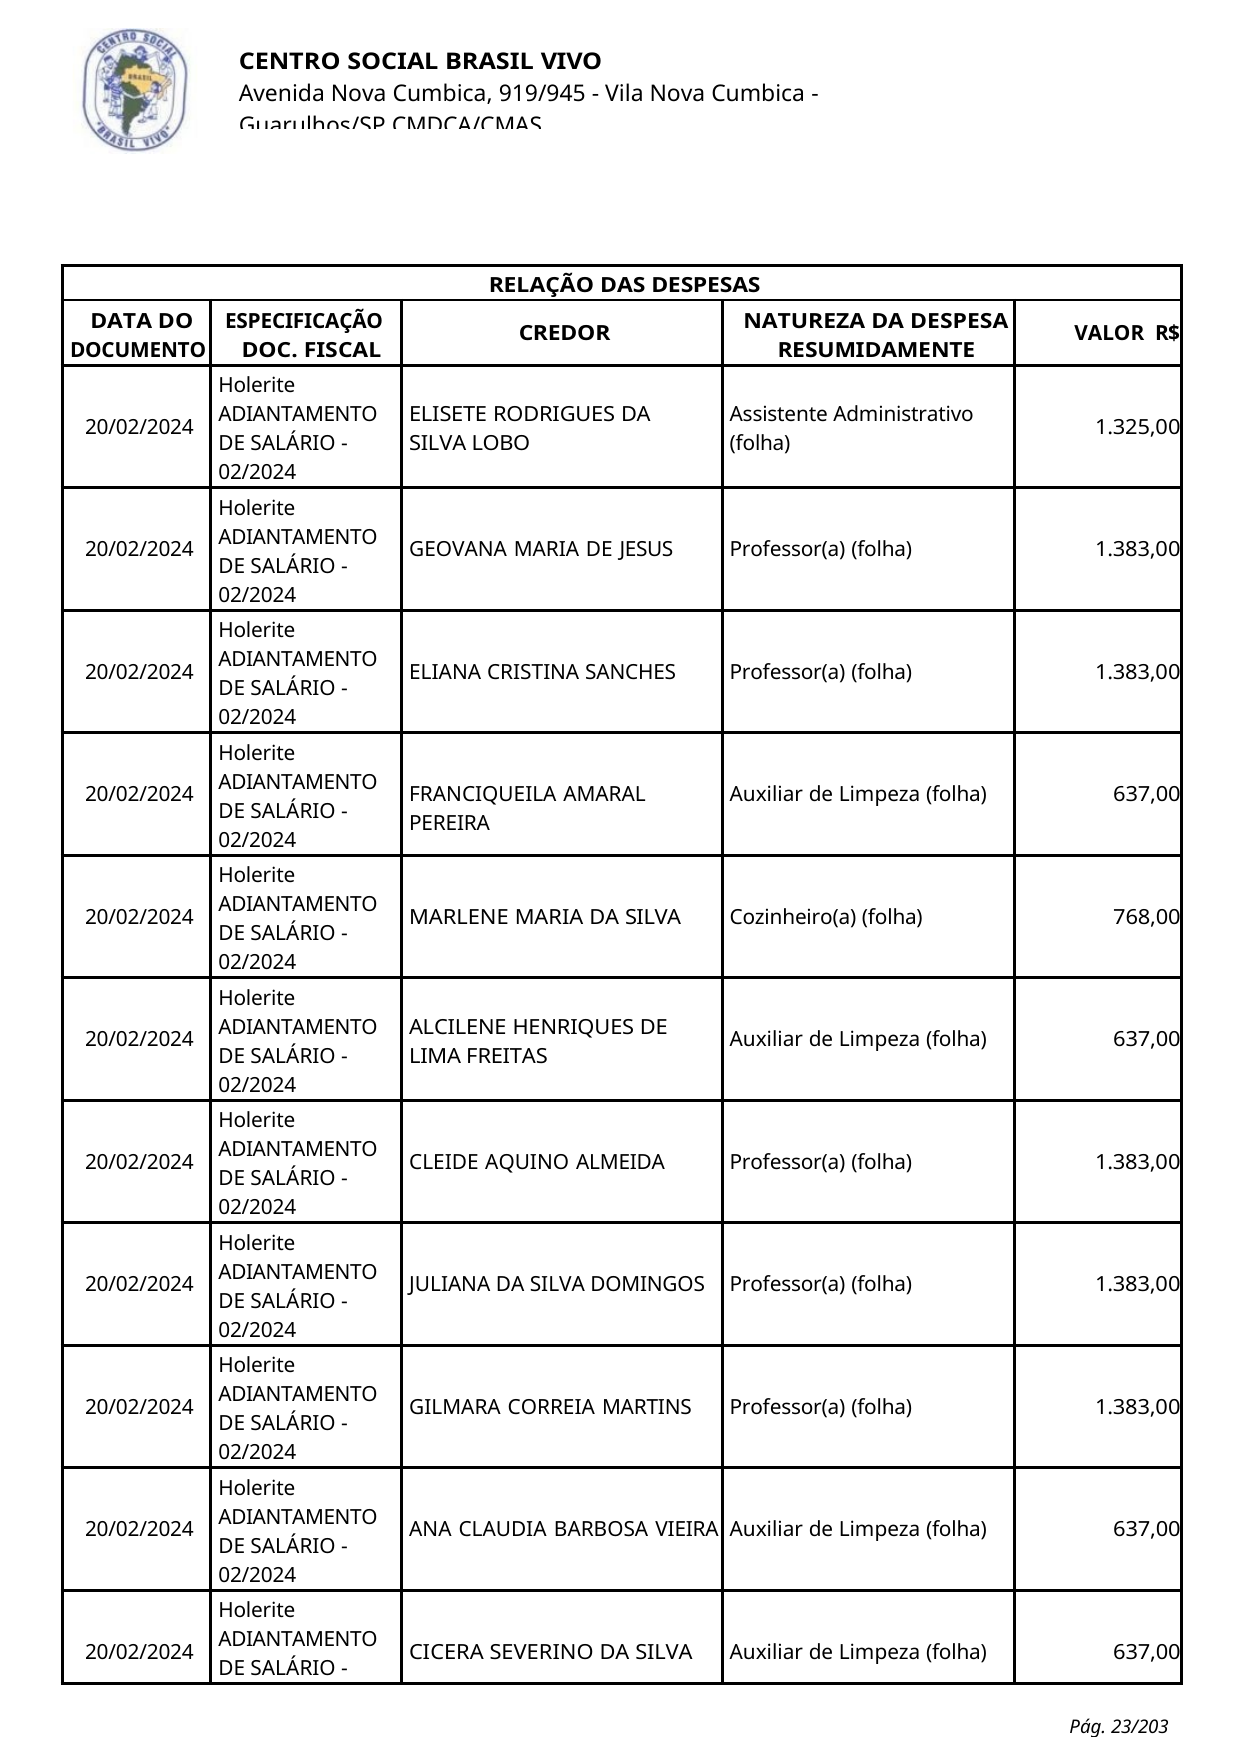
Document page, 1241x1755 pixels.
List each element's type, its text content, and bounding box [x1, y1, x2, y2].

table_cell Holerite ADIANTAMENTO DE SALÁRIO - 02/2024 [212, 734, 400, 854]
table_cell 20/02/2024 [64, 612, 209, 731]
table_cell Professor(a) (folha) [724, 1224, 1013, 1344]
table_cell MARLENE MARIA DA SILVA [403, 857, 721, 976]
table_header RELAÇÃO DAS DESPESAS [64, 267, 1180, 299]
table_cell GEOVANA MARIA DE JESUS [403, 489, 721, 609]
table_cell JULIANA DA SILVA DOMINGOS [403, 1224, 721, 1344]
table_cell DATA DO DOCUMENTO [64, 301, 209, 364]
table_cell Holerite ADIANTAMENTO DE SALÁRIO - 02/2024 [212, 1347, 400, 1466]
table_cell CREDOR [403, 301, 721, 364]
table_cell Professor(a) (folha) [724, 1102, 1013, 1221]
table_cell 20/02/2024 [64, 367, 209, 486]
table_cell VALOR R$ [1016, 301, 1180, 364]
table_cell Professor(a) (folha) [724, 612, 1013, 731]
table_cell 1.383,00 [1016, 1224, 1180, 1344]
table_cell 1.383,00 [1016, 1347, 1180, 1466]
table_cell Auxiliar de Limpeza (folha) [724, 979, 1013, 1099]
table_cell 637,00 [1016, 1592, 1180, 1682]
table_cell Holerite ADIANTAMENTO DE SALÁRIO - 02/2024 [212, 1224, 400, 1344]
table_cell 1.325,00 [1016, 367, 1180, 486]
table_cell 20/02/2024 [64, 734, 209, 854]
table_cell 20/02/2024 [64, 1224, 209, 1344]
table_cell Professor(a) (folha) [724, 489, 1013, 609]
table_cell 1.383,00 [1016, 1102, 1180, 1221]
table_cell 20/02/2024 [64, 1102, 209, 1221]
table_cell Cozinheiro(a) (folha) [724, 857, 1013, 976]
table_cell CLEIDE AQUINO ALMEIDA [403, 1102, 721, 1221]
table_cell ESPECIFICAÇÃO DOC. FISCAL [212, 301, 400, 364]
table_cell Auxiliar de Limpeza (folha) [724, 1592, 1013, 1682]
table_cell Auxiliar de Limpeza (folha) [724, 734, 1013, 854]
table_cell 1.383,00 [1016, 489, 1180, 609]
table_cell Holerite ADIANTAMENTO DE SALÁRIO [212, 1592, 400, 1682]
table_cell Holerite ADIANTAMENTO DE SALÁRIO - 02/2024 [212, 612, 400, 731]
table_cell Holerite ADIANTAMENTO DE SALÁRIO - 02/2024 [212, 489, 400, 609]
table_cell Holerite ADIANTAMENTO DE SALÁRIO - 02/2024 [212, 857, 400, 976]
table_cell Holerite ADIANTAMENTO DE SALÁRIO - 02/2024 [212, 979, 400, 1099]
table_cell GILMARA CORREIA MARTINS [403, 1347, 721, 1466]
table_cell FRANCIQUEILA AMARAL PEREIRA [403, 734, 721, 854]
table_cell ELISETE RODRIGUES DA SILVA LOBO [403, 367, 721, 486]
table_cell 1.383,00 [1016, 612, 1180, 731]
table_cell Professor(a) (folha) [724, 1347, 1013, 1466]
table_cell Holerite ADIANTAMENTO DE SALÁRIO - 02/2024 [212, 1102, 400, 1221]
table_cell 637,00 [1016, 979, 1180, 1099]
table_cell 637,00 [1016, 734, 1180, 854]
table_cell 20/02/2024 [64, 979, 209, 1099]
table_cell 637,00 [1016, 1469, 1180, 1589]
table_cell Holerite ADIANTAMENTO DE SALÁRIO - 02/2024 [212, 367, 400, 486]
table_cell NATUREZA DA DESPESA RESUMIDAMENTE [724, 301, 1013, 364]
table_cell 20/02/2024 [64, 1469, 209, 1589]
table_cell 20/02/2024 [64, 1347, 209, 1466]
table_cell Holerite ADIANTAMENTO DE SALÁRIO - 02/2024 [212, 1469, 400, 1589]
table_cell 20/02/2024 [64, 857, 209, 976]
table_cell Auxiliar de Limpeza (folha) [724, 1469, 1013, 1589]
table_cell 768,00 [1016, 857, 1180, 976]
table_cell ELIANA CRISTINA SANCHES [403, 612, 721, 731]
table_cell 20/02/2024 [64, 489, 209, 609]
table_cell 20/02/2024 [64, 1592, 209, 1682]
table_cell ANA CLAUDIA BARBOSA VIEIRA [403, 1469, 721, 1589]
table_cell Assistente Administrativo (folha) [724, 367, 1013, 486]
table_cell CICERA SEVERINO DA SILVA [403, 1592, 721, 1682]
table_cell ALCILENE HENRIQUES DE LIMA FREITAS [403, 979, 721, 1099]
